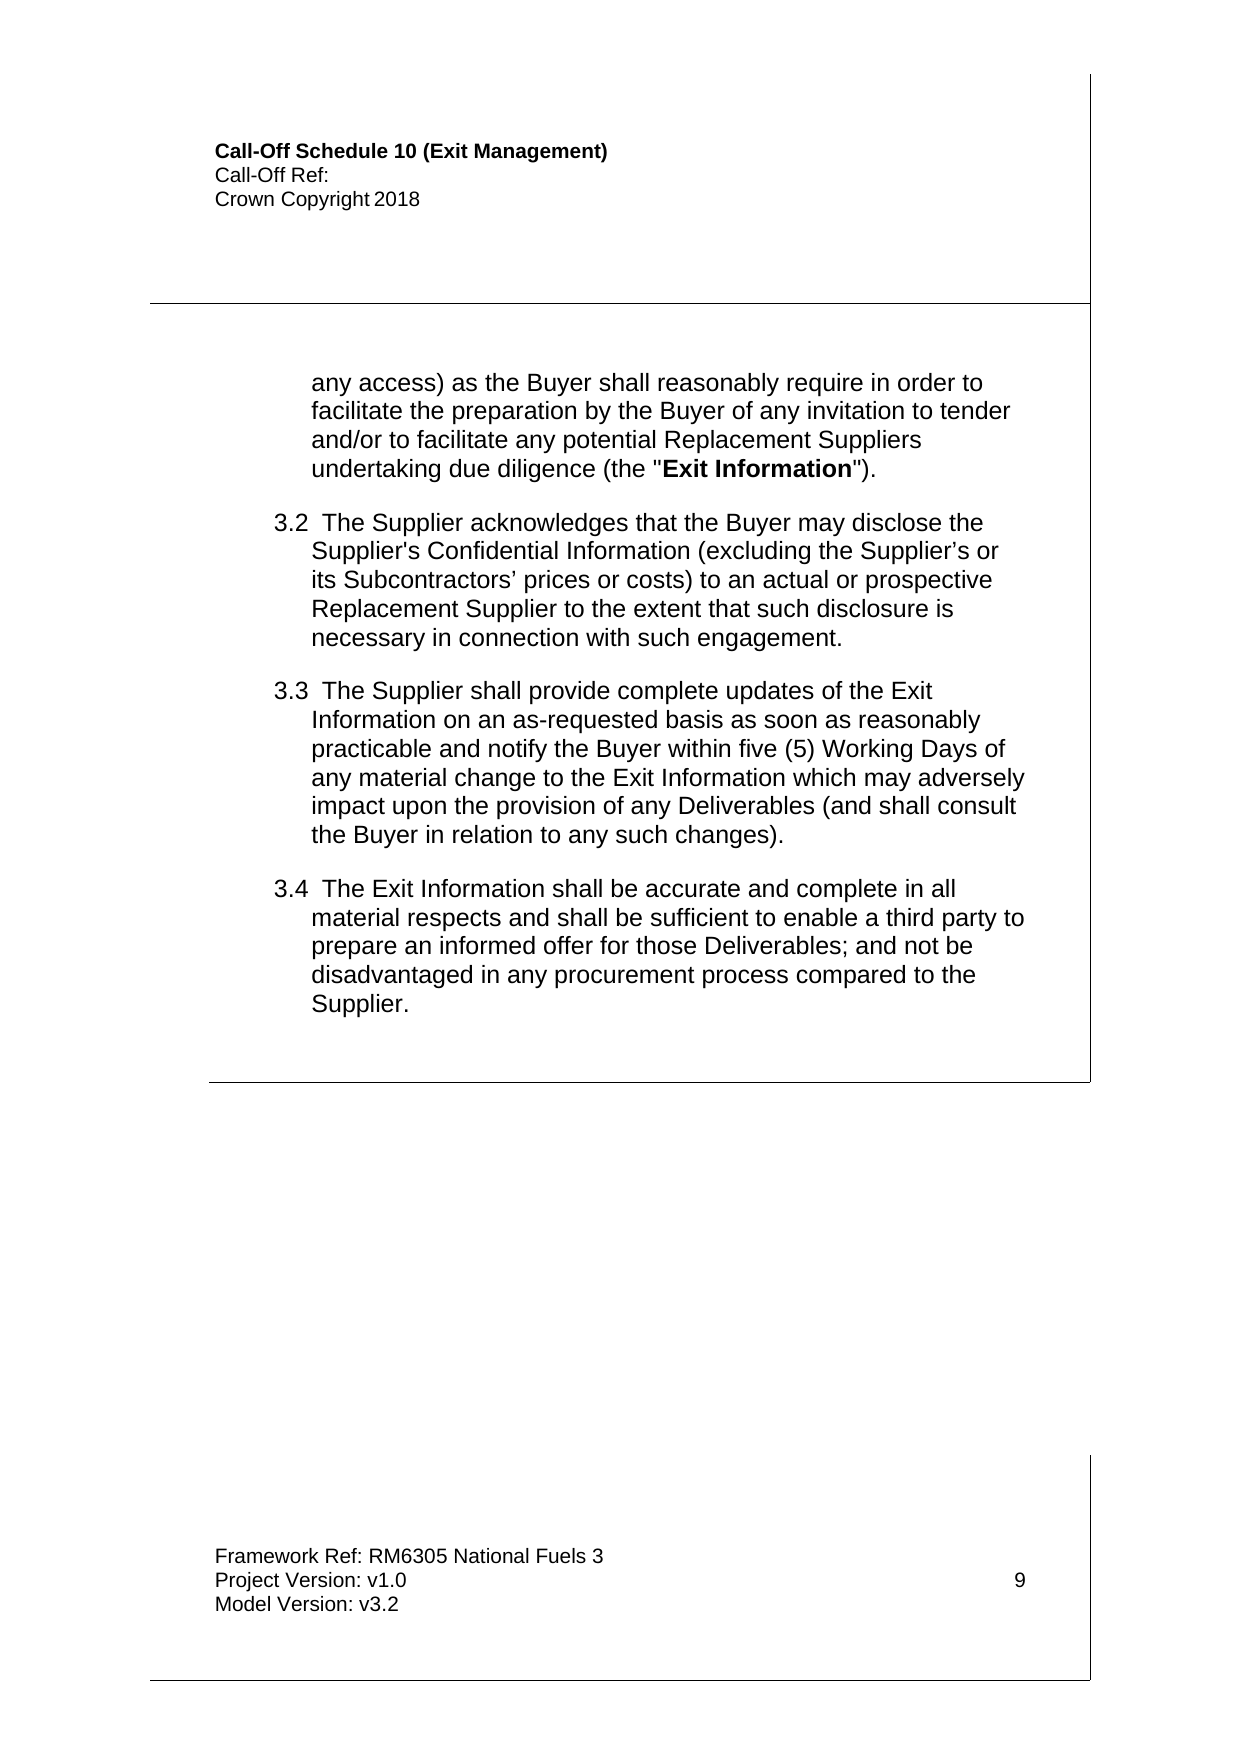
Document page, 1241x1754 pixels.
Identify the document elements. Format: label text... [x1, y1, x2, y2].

list The Supplier acknowledges that the Buyer may disclose the Supplier's Confidential Information (excluding the Supplier’s or its Subcontractors’ prices or costs) to an actual or prospective Replacement Supplier to the extent that such disclosure is necessary in connection with such engagement. [209, 443, 1090, 612]
list The Exit Information shall be accurate and complete in all material respects and shall be sufficient to enable a third party to prepare an informed offer for those Deliverables; and not be disadvantaged in any procurement process compared to the Supplier. [209, 809, 1090, 1082]
list The Supplier shall, on reasonable notice, provide to the Buyer and/or its potential Replacement Suppliers (subject to the potential Replacement Suppliers entering into reasonable written confidentiality undertakings), such information (including any access) as the Buyer shall reasonably require in order to facilitate the preparation by the Buyer of any invitation to tender and/or to facilitate any potential Replacement Suppliers undertaking due diligence (the "Exit Information"). [209, 303, 1090, 443]
list The Supplier shall provide complete updates of the Exit Information on an as-requested basis as soon as reasonably practicable and notify the Buyer within five (5) Working Days of any material change to the Exit Information which may adversely impact upon the provision of any Deliverables (and shall consult the Buyer in relation to any such changes). [209, 612, 1090, 809]
